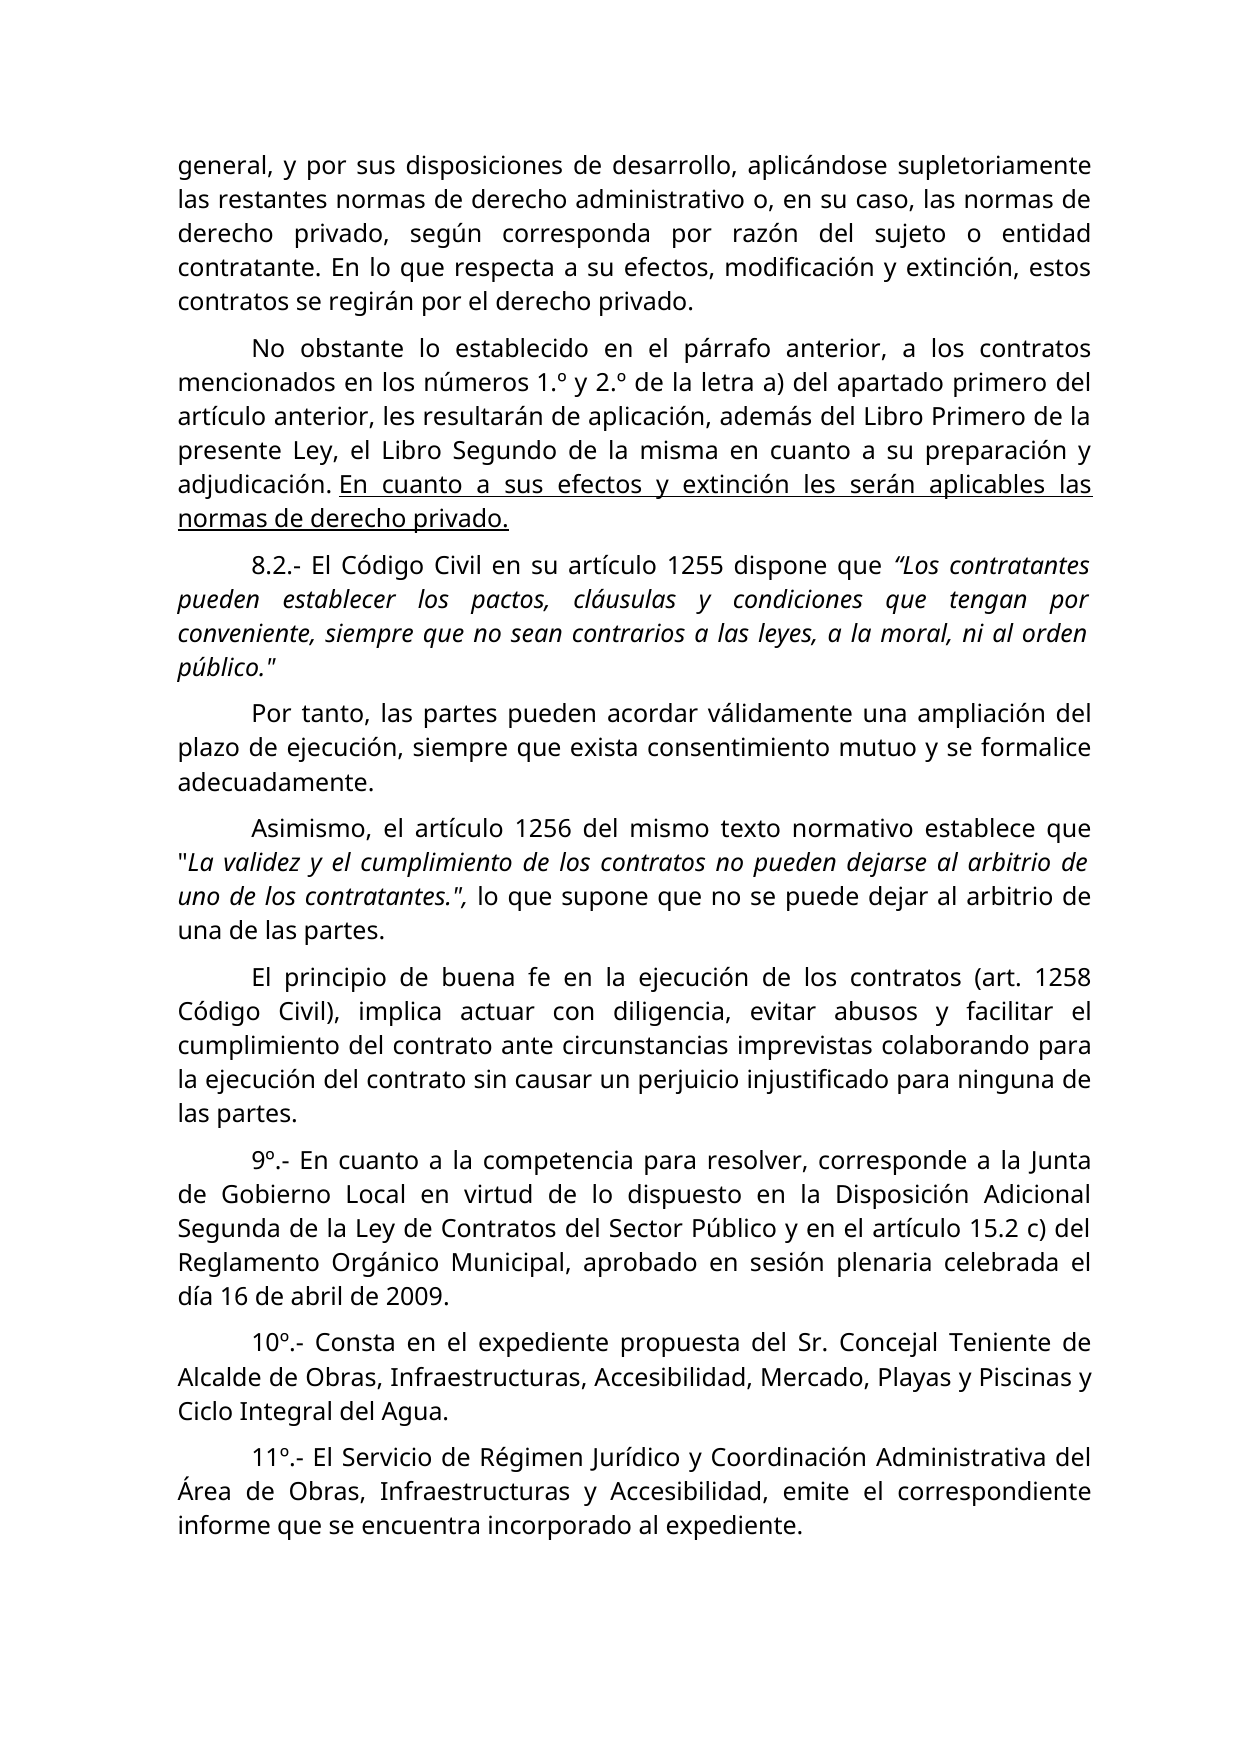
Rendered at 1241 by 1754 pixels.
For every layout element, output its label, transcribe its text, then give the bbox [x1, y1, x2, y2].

text El principio de buena fe en la ejecución de los contratos (art. 1258 Código Civil), implica actuar con diligencia, evitar abusos y facilitar el cumplimiento del contrato ante circunstancias imprevistas colaborando para la ejecución del contrato sin causar un perjuicio injustificado para ninguna de las partes. [177, 959, 1093, 1130]
text general, y por sus disposiciones de desarrollo, aplicándose supletoriamente las restantes normas de derecho administrativo o, en su caso, las normas de derecho privado, según corresponda por razón del sujeto o entidad contratante. En lo que respecta a su efectos, modificación y extinción, estos contratos se regirán por el derecho privado. [177, 148, 1093, 318]
text 10º.- Consta en el expediente propuesta del Sr. Concejal Teniente de Alcalde de Obras, Infraestructuras, Accesibilidad, Mercado, Playas y Piscinas y Ciclo Integral del Agua. [177, 1325, 1093, 1427]
text Por tanto, las partes pueden acordar válidamente una ampliación del plazo de ejecución, siempre que exista consentimiento mutuo y se formalice adecuadamente. [177, 696, 1093, 798]
text 8.2.- El Código Civil en su artículo 1255 dispone que “Los contratantes pueden establecer los pactos, cláusulas y condiciones que tengan por conveniente, siempre que no sean contrarios a las leyes, a la moral, ni al orden público." [177, 547, 1093, 683]
text No obstante lo establecido en el párrafo anterior, a los contratos mencionados en los números 1.º y 2.º de la letra a) del apartado primero del artículo anterior, les resultarán de aplicación, además del Libro Primero de la presente Ley, el Libro Segundo de la misma en cuanto a su preparación y adjudicación. En cuanto a sus efectos y extinción les serán aplicables las normas de derecho privado. [177, 330, 1093, 535]
text 9º.- En cuanto a la competencia para resolver, corresponde a la Junta de Gobierno Local en virtud de lo dispuesto en la Disposición Adicional Segunda de la Ley de Contratos del Sector Público y en el artículo 15.2 c) del Reglamento Orgánico Municipal, aprobado en sesión plenaria celebrada el día 16 de abril de 2009. [177, 1142, 1093, 1313]
text 11º.- El Servicio de Régimen Jurídico y Coordinación Administrativa del Área de Obras, Infraestructuras y Accesibilidad, emite el correspondiente informe que se encuentra incorporado al expediente. [177, 1440, 1093, 1542]
text Asimismo, el artículo 1256 del mismo texto normativo establece que "La validez y el cumplimiento de los contratos no pueden dejarse al arbitrio de uno de los contratantes.", lo que supone que no se puede dejar al arbitrio de una de las partes. [177, 811, 1093, 947]
